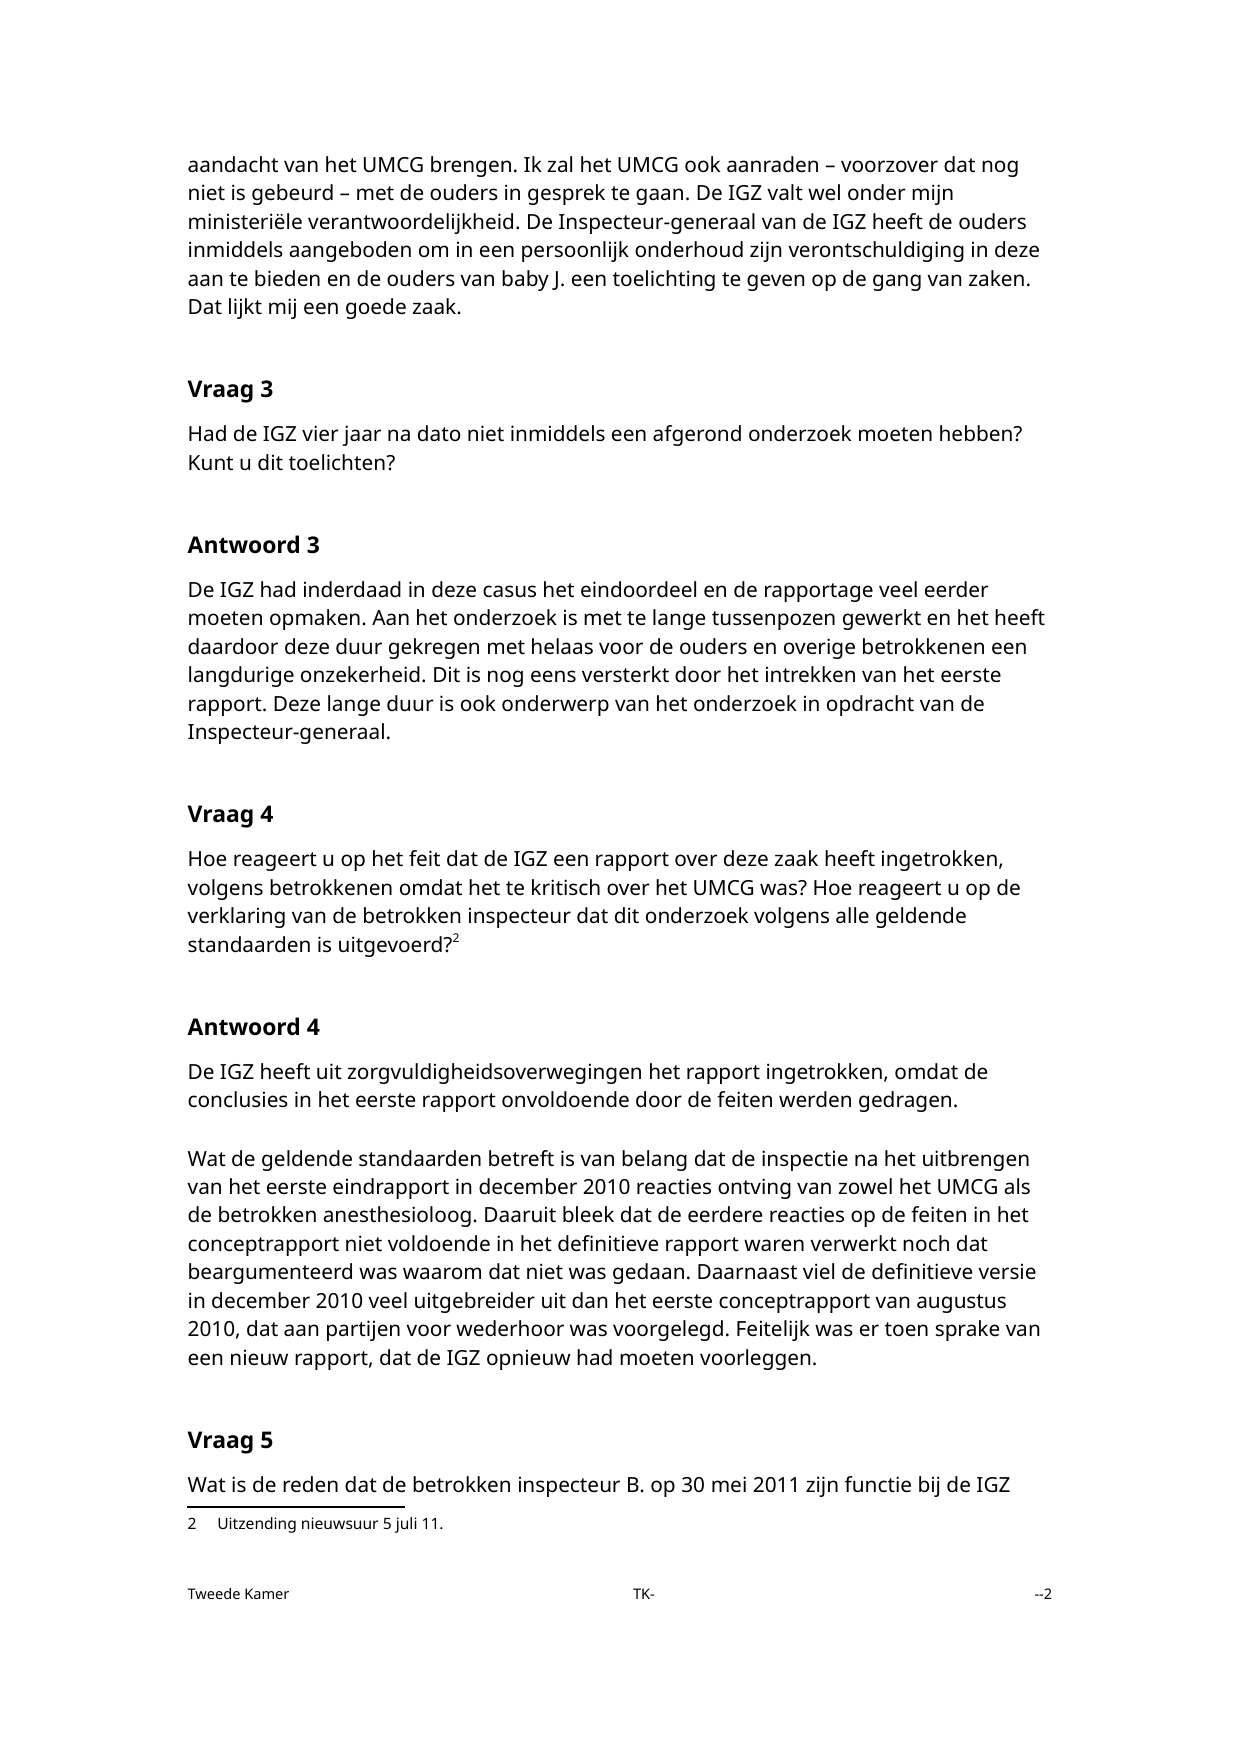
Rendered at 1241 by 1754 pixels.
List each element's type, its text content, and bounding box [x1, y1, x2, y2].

text Wat is de reden dat de betrokken inspecteur B. op 30 mei 2011 zijn functie bij de IGZ [187, 1470, 1053, 1498]
text De IGZ had inderdaad in deze casus het eindoordeel en de rapportage veel eerder moeten opmaken. Aan het onderzoek is met te lange tussenpozen gewerkt en het heeft daardoor deze duur gekregen met helaas voor de ouders en overige betrokkenen een langdurige onzekerheid. Dit is nog eens versterkt door het intrekken van het eerste rapport. Deze lange duur is ook onderwerp van het onderzoek in opdracht van de Inspecteur-generaal. [187, 575, 1053, 746]
subtitle Vraag 3 [187, 373, 1053, 404]
subtitle Antwoord 4 [187, 1011, 1053, 1042]
subtitle Vraag 4 [187, 798, 1053, 829]
text Wat de geldende standaarden betreft is van belang dat de inspectie na het uitbrengen van het eerste eindrapport in december 2010 reacties ontving van zowel het UMCG als de betrokken anesthesioloog. Daaruit bleek dat de eerdere reacties op de feiten in het conceptrapport niet voldoende in het definitieve rapport waren verwerkt noch dat beargumenteerd was waarom dat niet was gedaan. Daarnaast viel de definitieve versie in december 2010 veel uitgebreider uit dan het eerste conceptrapport van augustus 2010, dat aan partijen voor wederhoor was voorgelegd. Feitelijk was er toen sprake van een nieuw rapport, dat de IGZ opnieuw had moeten voorleggen. [187, 1144, 1053, 1371]
text Had de IGZ vier jaar na dato niet inmiddels een afgerond onderzoek moeten hebben? Kunt u dit toelichten? [187, 419, 1053, 476]
text aandacht van het UMCG brengen. Ik zal het UMCG ook aanraden – voorzover dat nog niet is gebeurd – met de ouders in gesprek te gaan. De IGZ valt wel onder mijn ministeriële verantwoordelijkheid. De Inspecteur-generaal van de IGZ heeft de ouders inmiddels aangeboden om in een persoonlijk onderhoud zijn verontschuldiging in deze aan te bieden en de ouders van baby J. een toelichting te geven op de gang van zaken. Dat lijkt mij een goede zaak. [187, 150, 1053, 321]
text Hoe reageert u op het feit dat de IGZ een rapport over deze zaak heeft ingetrokken, volgens betrokkenen omdat het te kritisch over het UMCG was? Hoe reageert u op de verklaring van de betrokken inspecteur dat dit onderzoek volgens alle geldende standaarden is uitgevoerd? [187, 844, 1053, 958]
subtitle Antwoord 3 [187, 529, 1053, 560]
text De IGZ heeft uit zorgvuldigheidsoverwegingen het rapport ingetrokken, omdat de conclusies in het eerste rapport onvoldoende door de feiten werden gedragen. [187, 1057, 1053, 1114]
subtitle Vraag 5 [187, 1424, 1053, 1455]
text Uitzending nieuwsuur 5 juli 11. [187, 1506, 1053, 1534]
